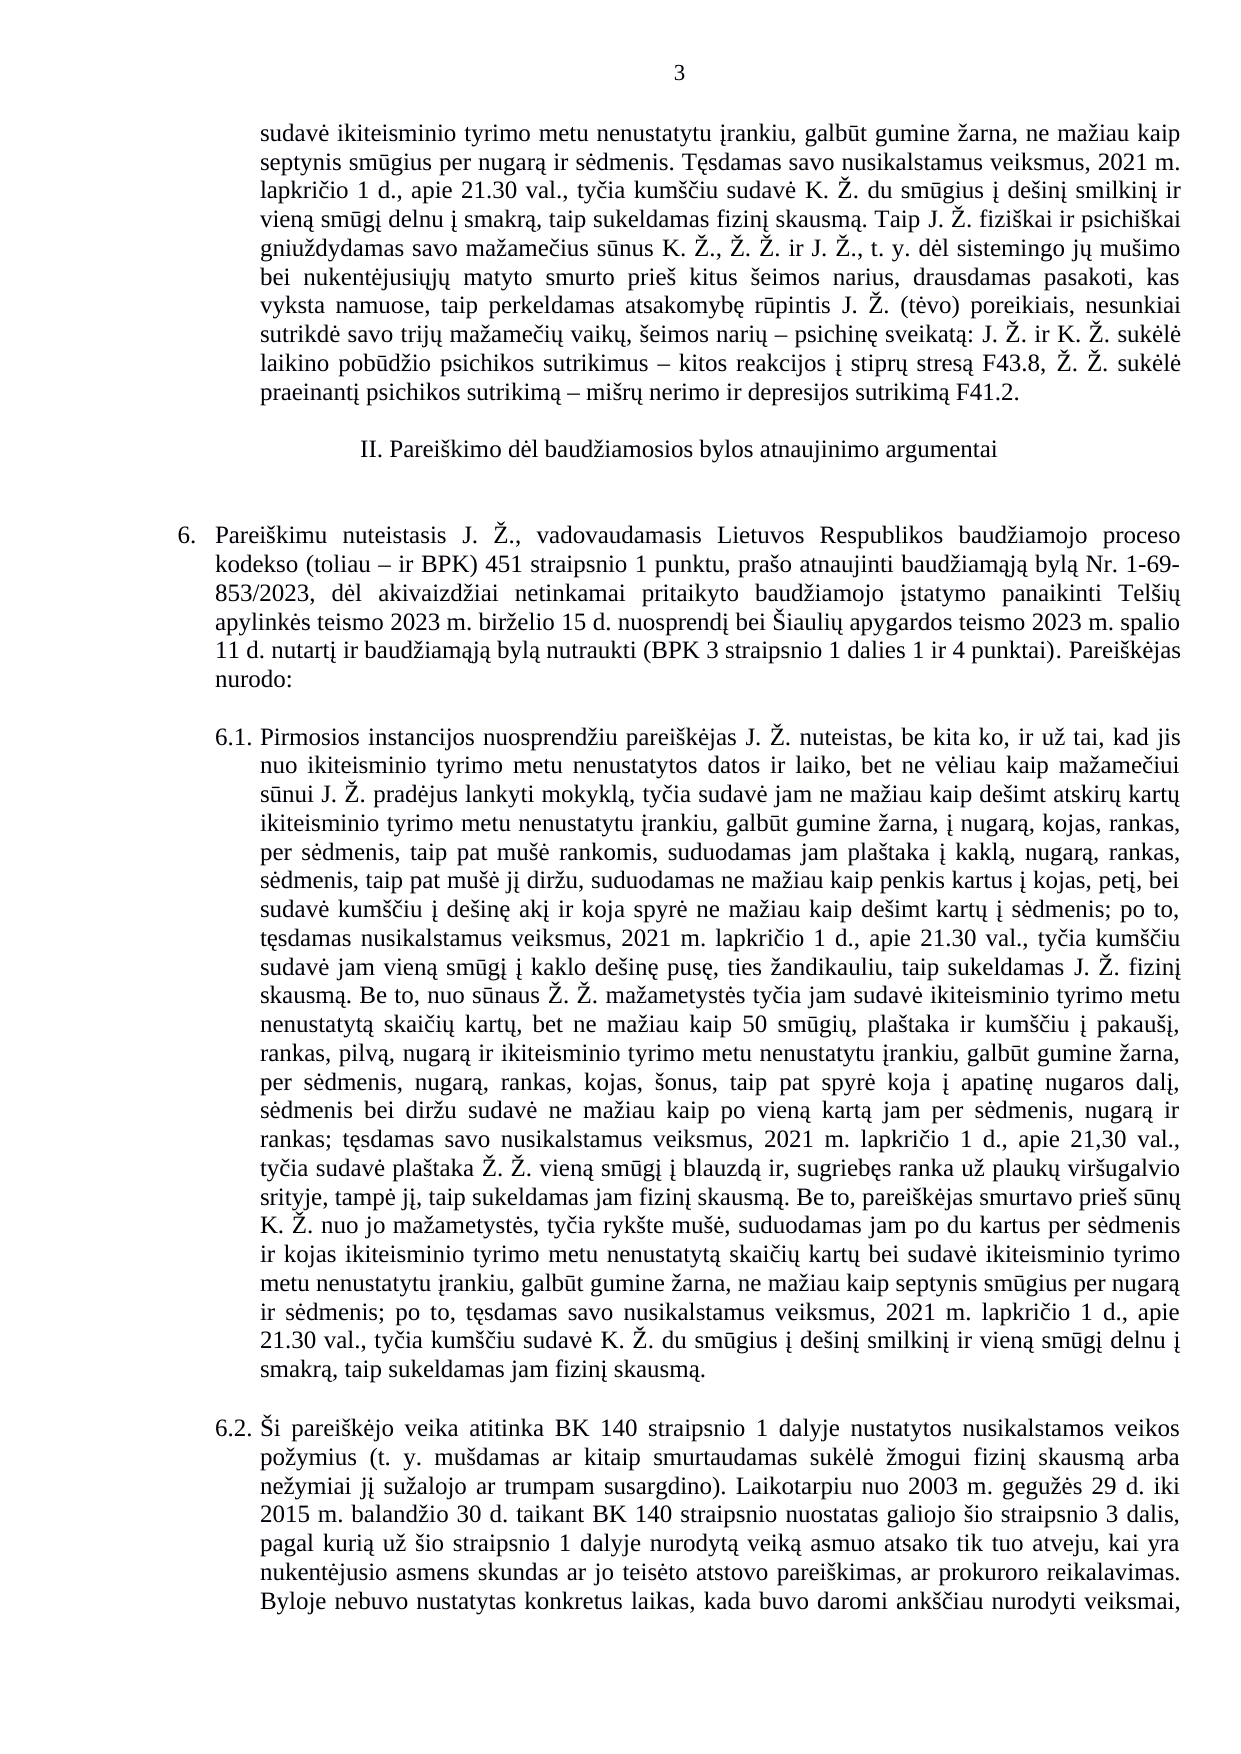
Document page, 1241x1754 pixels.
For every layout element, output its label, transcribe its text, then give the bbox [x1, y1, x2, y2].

text II. Pareiškimo dėl baudžiamosios bylos atnaujinimo argumentai [177, 434, 1181, 463]
text 6.1. Pirmosios instancijos nuosprendžiu pareiškėjas J. Ž. nuteistas, be kita ko, ir už tai, kad jis nuo ikiteisminio tyrimo metu nenustatytos datos ir laiko, bet ne vėliau kaip mažamečiui sūnui J. Ž. pradėjus lankyti mokyklą, tyčia sudavė jam ne mažiau kaip dešimt atskirų kartų ikiteisminio tyrimo metu nenustatytu įrankiu, galbūt gumine žarna, į nugarą, kojas, rankas, per sėdmenis, taip pat mušė rankomis, suduodamas jam plaštaka į kaklą, nugarą, rankas, sėdmenis, taip pat mušė jį diržu, suduodamas ne mažiau kaip penkis kartus į kojas, petį, bei sudavė kumščiu į dešinę akį ir koja spyrė ne mažiau kaip dešimt kartų į sėdmenis; po to, tęsdamas nusikalstamus veiksmus, 2021 m. lapkričio 1 d., apie 21.30 val., tyčia kumščiu sudavė jam vieną smūgį į kaklo dešinę pusę, ties žandikauliu, taip sukeldamas J. Ž. fizinį skausmą. Be to, nuo sūnaus Ž. Ž. mažametystės tyčia jam sudavė ikiteisminio tyrimo metu nenustatytą skaičių kartų, bet ne mažiau kaip 50 smūgių, plaštaka ir kumščiu į pakaušį, rankas, pilvą, nugarą ir ikiteisminio tyrimo metu nenustatytu įrankiu, galbūt gumine žarna, per sėdmenis, nugarą, rankas, kojas, šonus, taip pat spyrė koja į apatinę nugaros dalį, sėdmenis bei diržu sudavė ne mažiau kaip po vieną kartą jam per sėdmenis, nugarą ir rankas; tęsdamas savo nusikalstamus veiksmus, 2021 m. lapkričio 1 d., apie 21,30 val., tyčia sudavė plaštaka Ž. Ž. vieną smūgį į blauzdą ir, sugriebęs ranka už plaukų viršugalvio srityje, tampė jį, taip sukeldamas jam fizinį skausmą. Be to, pareiškėjas smurtavo prieš sūnų K. Ž. nuo jo mažametystės, tyčia rykšte mušė, suduodamas jam po du kartus per sėdmenis ir kojas ikiteisminio tyrimo metu nenustatytą skaičių kartų bei sudavė ikiteisminio tyrimo metu nenustatytu įrankiu, galbūt gumine žarna, ne mažiau kaip septynis smūgius per nugarą ir sėdmenis; po to, tęsdamas savo nusikalstamus veiksmus, 2021 m. lapkričio 1 d., apie 21.30 val., tyčia kumščiu sudavė K. Ž. du smūgius į dešinį smilkinį ir vieną smūgį delnu į smakrą, taip sukeldamas jam fizinį skausmą. [215, 722, 1181, 1383]
text 6.2. Ši pareiškėjo veika atitinka BK 140 straipsnio 1 dalyje nustatytos nusikalstamos veikos požymius (t. y. mušdamas ar kitaip smurtaudamas sukėlė žmogui fizinį skausmą arba nežymiai jį sužalojo ar trumpam susargdino). Laikotarpiu nuo 2003 m. gegužės 29 d. iki 2015 m. balandžio 30 d. taikant BK 140 straipsnio nuostatas galiojo šio straipsnio 3 dalis, pagal kurią už šio straipsnio 1 dalyje nurodytą veiką asmuo atsako tik tuo atveju, kai yra nukentėjusio asmens skundas ar jo teisėto atstovo pareiškimas, ar prokuroro reikalavimas. Byloje nebuvo nustatytas konkretus laikas, kada buvo daromi ankščiau nurodyti veiksmai, [215, 1413, 1181, 1614]
text 6. Pareiškimu nuteistasis J. Ž., vadovaudamasis Lietuvos Respublikos baudžiamojo proceso kodekso (toliau – ir BPK) 451 straipsnio 1 punktu, prašo atnaujinti baudžiamąją bylą Nr. 1-69-853/2023, dėl akivaizdžiai netinkamai pritaikyto baudžiamojo įstatymo panaikinti Telšių apylinkės teismo 2023 m. birželio 15 d. nuosprendį bei Šiaulių apygardos teismo 2023 m. spalio 11 d. nutartį ir baudžiamąją bylą nutraukti (BPK 3 straipsnio 1 dalies 1 ir 4 punktai). Pareiškėjas nurodo: [177, 521, 1181, 693]
text sudavė ikiteisminio tyrimo metu nenustatytu įrankiu, galbūt gumine žarna, ne mažiau kaip septynis smūgius per nugarą ir sėdmenis. Tęsdamas savo nusikalstamus veiksmus, 2021 m. lapkričio 1 d., apie 21.30 val., tyčia kumščiu sudavė K. Ž. du smūgius į dešinį smilkinį ir vieną smūgį delnu į smakrą, taip sukeldamas fizinį skausmą. Taip J. Ž. fiziškai ir psichiškai gniuždydamas savo mažamečius sūnus K. Ž., Ž. Ž. ir J. Ž., t. y. dėl sistemingo jų mušimo bei nukentėjusiųjų matyto smurto prieš kitus šeimos narius, drausdamas pasakoti, kas vyksta namuose, taip perkeldamas atsakomybę rūpintis J. Ž. (tėvo) poreikiais, nesunkiai sutrikdė savo trijų mažamečių vaikų, šeimos narių – psichinę sveikatą: J. Ž. ir K. Ž. sukėlė laikino pobūdžio psichikos sutrikimus – kitos reakcijos į stiprų stresą F43.8, Ž. Ž. sukėlė praeinantį psichikos sutrikimą – mišrų nerimo ir depresijos sutrikimą F41.2. [215, 118, 1181, 406]
